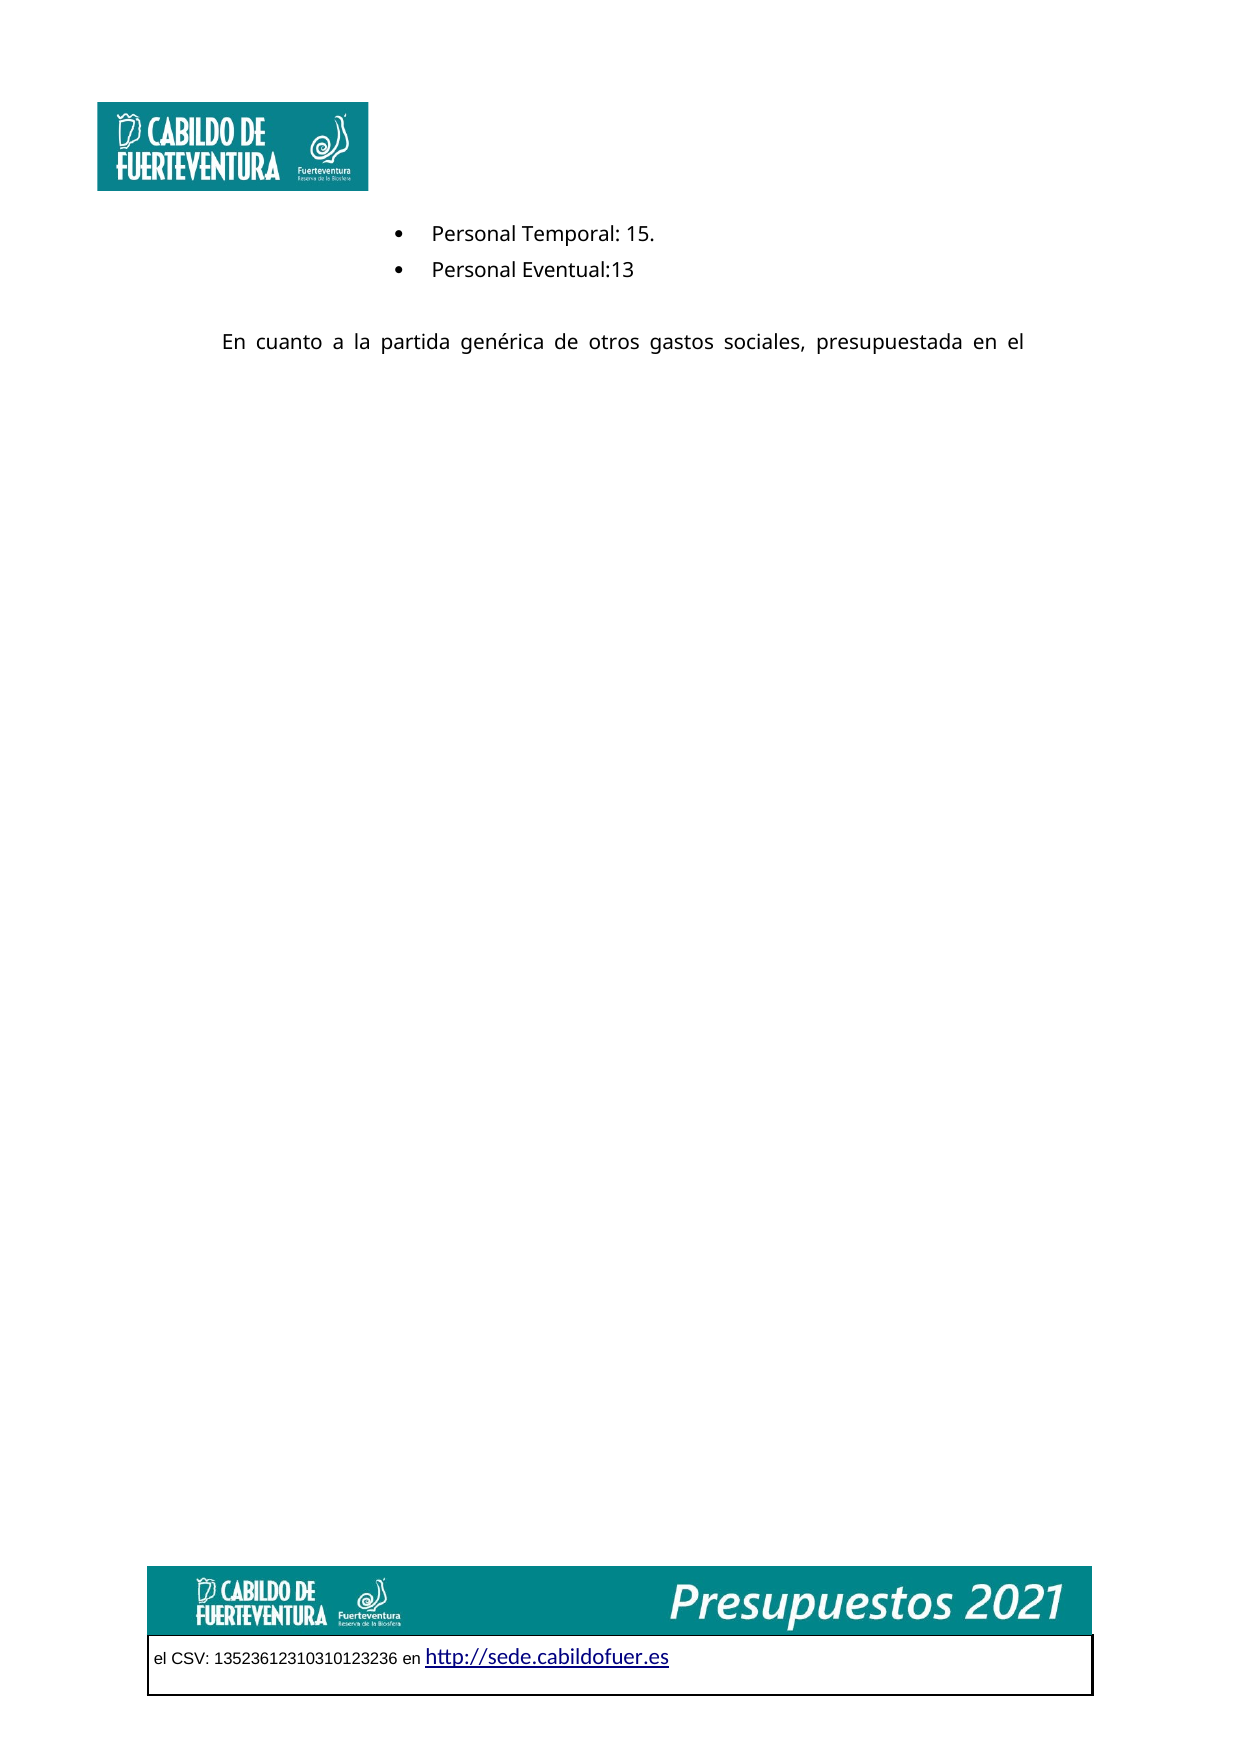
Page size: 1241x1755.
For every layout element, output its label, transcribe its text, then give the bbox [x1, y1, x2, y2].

text En cuanto a la partida genérica de otros gastos sociales, presupuestada en el [222, 327, 1147, 355]
list Personal Eventual:13 [321, 255, 1147, 283]
list Personal Temporal: 15. [321, 219, 1147, 247]
